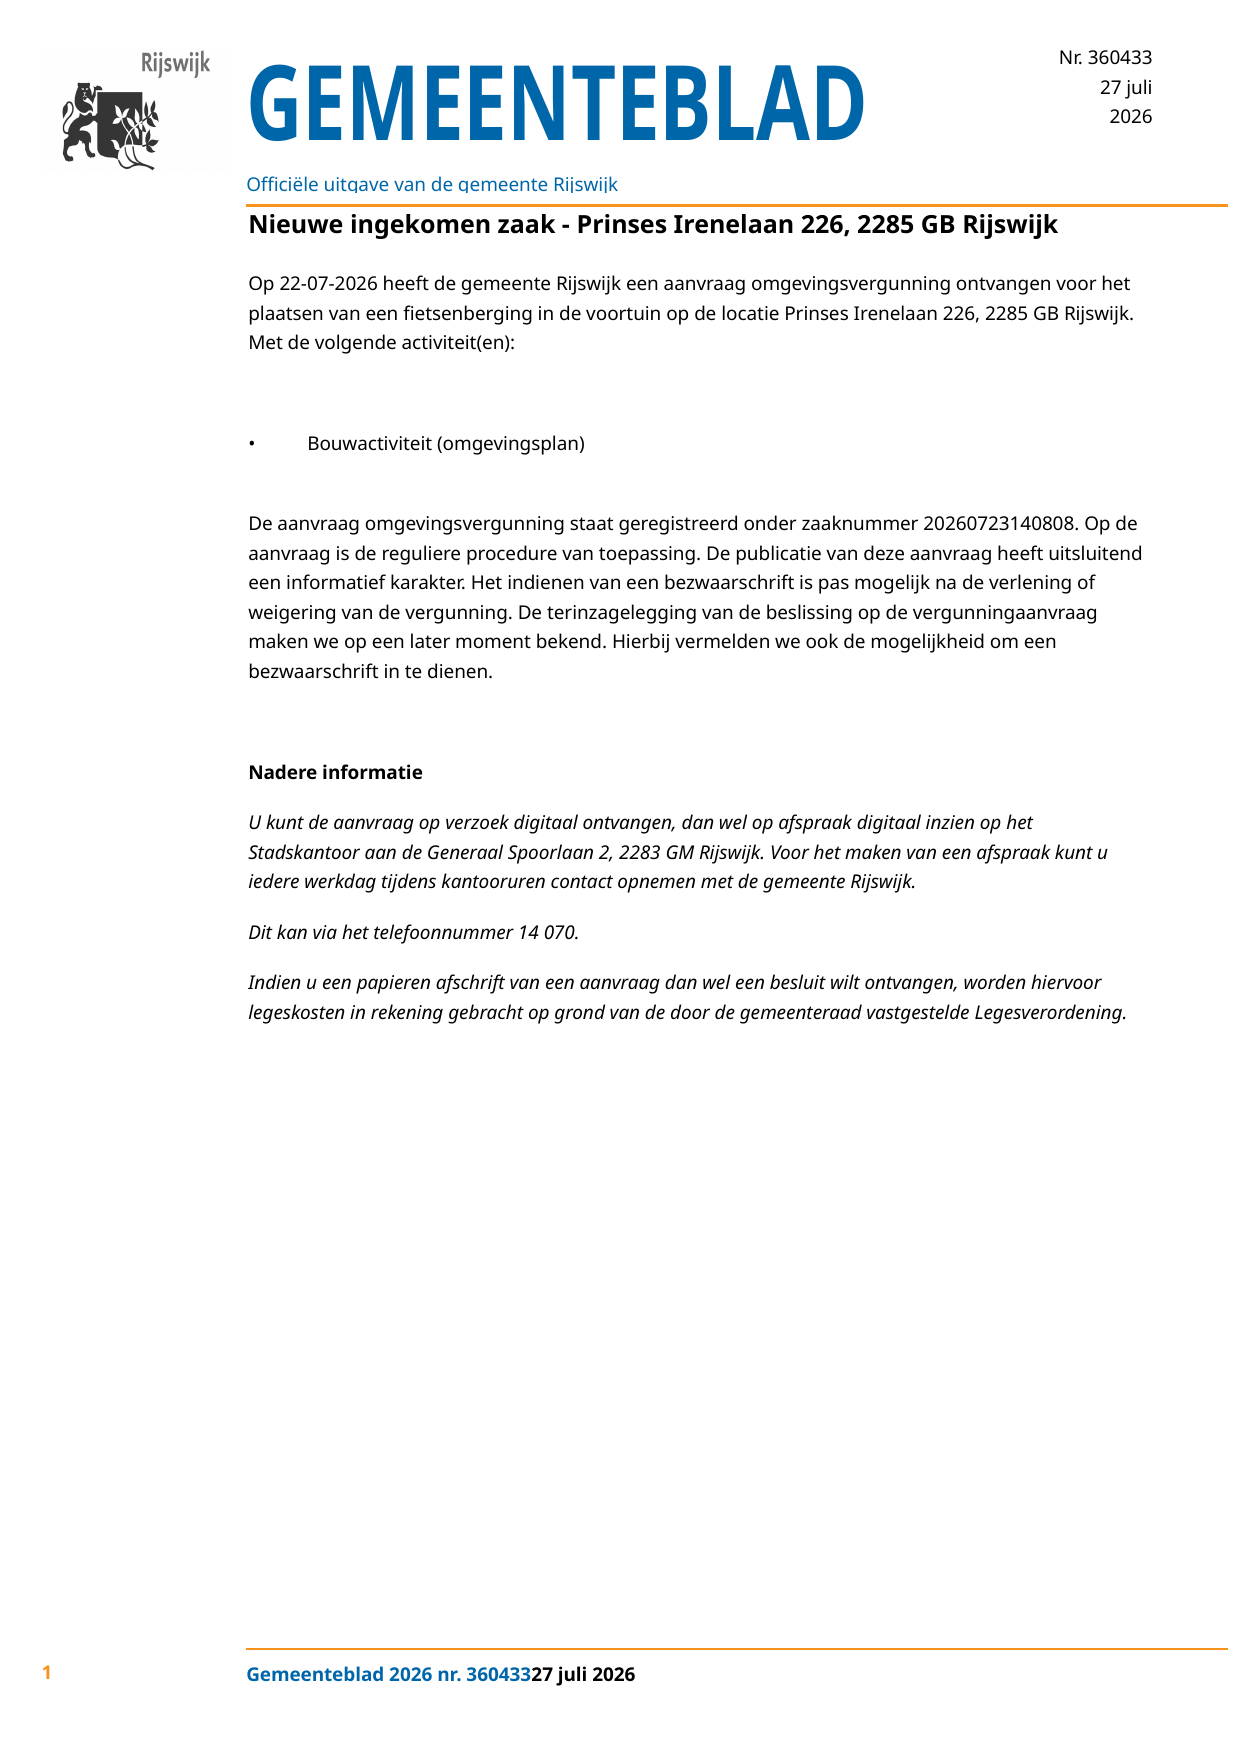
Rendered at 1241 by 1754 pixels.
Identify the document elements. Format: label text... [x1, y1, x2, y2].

text De aanvraag omgevingsvergunning staat geregistreerd onder zaaknummer 20260723140808. Op de aanvraag is de reguliere procedure van toepassing. De publicatie van deze aanvraag heeft uitsluitend een informatief karakter. Het indienen van een bezwaarschrift is pas mogelijk na de verlening of weigering van de vergunning. De terinzagelegging van de beslissing op de vergunningaanvraag maken we op een later moment bekend. Hierbij vermelden we ook de mogelijkheid om een bezwaarschrift in te dienen. [248, 510, 1152, 684]
text Dit kan via het telefoonnummer 14 070. [248, 919, 1152, 945]
list Bouwactiviteit (omgevingsplan) [248, 430, 1152, 456]
text Nieuwe ingekomen zaak - Prinses Irenelaan 226, 2285 GB Rijswijk [248, 207, 1152, 241]
text Nadere informatie [248, 759, 1152, 785]
text U kunt de aanvraag op verzoek digitaal ontvangen, dan wel op afspraak digitaal inzien op het Stadskantoor aan de Generaal Spoorlaan 2, 2283 GM Rijswijk. Voor het maken van een afspraak kunt u iedere werkdag tijdens kantooruren contact opnemen met de gemeente Rijswijk. [248, 809, 1152, 894]
picture [41, 47, 231, 172]
text Op 22-07-2026 heeft de gemeente Rijswijk een aanvraag omgevingsvergunning ontvangen voor het plaatsen van een fietsenberging in de voortuin op de locatie Prinses Irenelaan 226, 2285 GB Rijswijk. Met de volgende activiteit(en): [248, 270, 1152, 355]
text Indien u een papieren afschrift van een aanvraag dan wel een besluit wilt ontvangen, worden hiervoor legeskosten in rekening gebracht op grond van de door de gemeenteraad vastgestelde Legesverordening. [248, 969, 1152, 1025]
